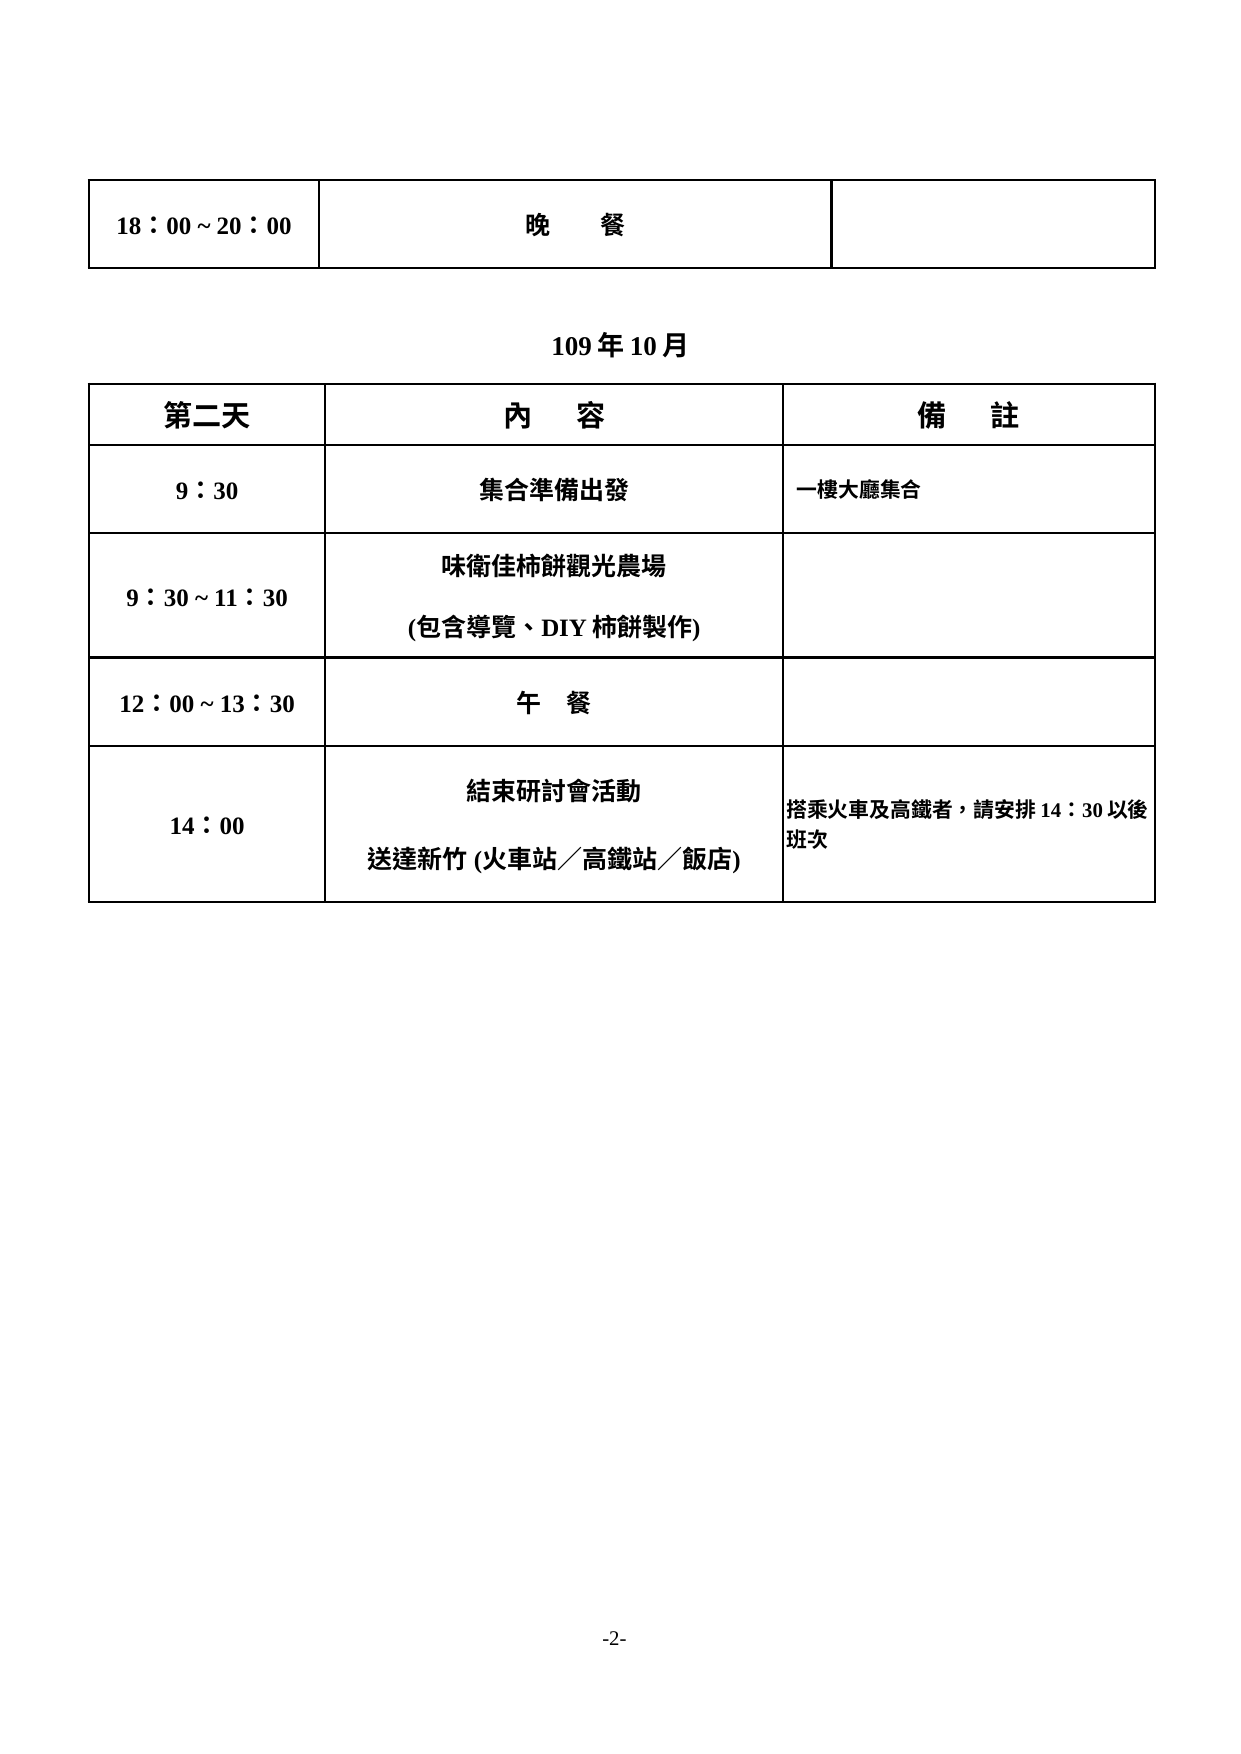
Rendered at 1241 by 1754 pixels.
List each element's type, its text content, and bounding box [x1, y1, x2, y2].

table_cell 9：30 ~ 11：30 [90, 534, 324, 656]
table_cell 14：00 [90, 747, 324, 901]
table_cell 9：30 [90, 446, 324, 532]
table_header 第二天 [90, 385, 324, 443]
table_cell 味衛佳柿餅觀光農場 (包含導覽、DIY柿餅製作) [326, 534, 782, 656]
table_cell 集合準備出發 [326, 446, 782, 532]
table_cell [833, 181, 1154, 267]
table_cell 搭乘火車及高鐵者，請安排14：30以後班次 [784, 747, 1154, 901]
table_header 備 註 [784, 385, 1154, 443]
table_cell 結束研討會活動 送達新竹 (火車站／高鐵站／飯店) [326, 747, 782, 901]
table_cell 晚餐 [320, 181, 830, 267]
table_cell 12：00 ~ 13：30 [90, 659, 324, 745]
table_cell 18：00 ~ 20：00 [90, 181, 318, 267]
text 109年10月 [89, 324, 1152, 364]
table_cell [784, 659, 1154, 745]
table_cell 一樓大廳集合 [784, 446, 1154, 532]
table_cell [784, 534, 1154, 656]
table_cell 午 餐 [326, 659, 782, 745]
table_header 內 容 [326, 385, 782, 443]
